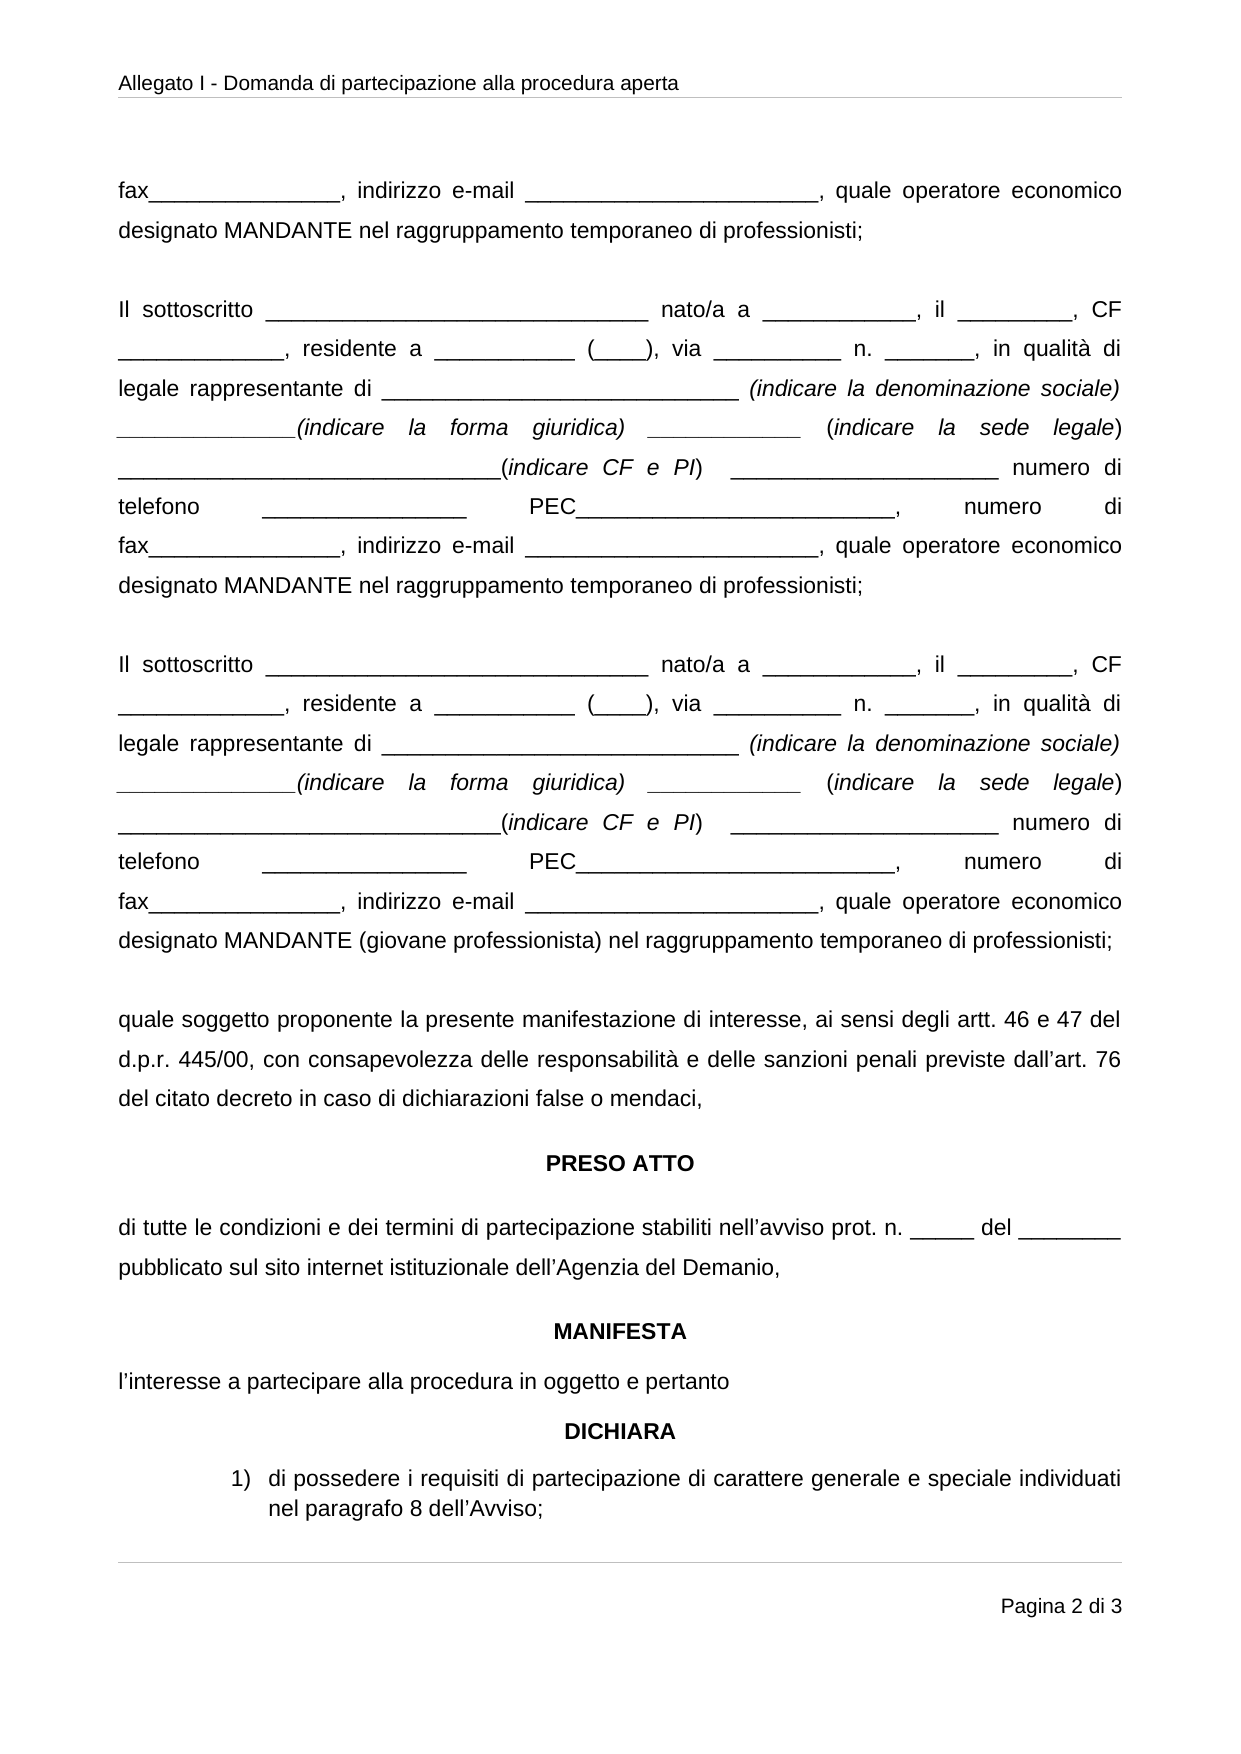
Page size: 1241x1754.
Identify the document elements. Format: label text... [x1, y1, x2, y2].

list di possedere i requisiti di partecipazione di carattere generale e speciale individuati nel paragrafo 8 dell’Avviso; [231, 1465, 1122, 1522]
text PRESO ATTO [118, 1150, 1122, 1176]
text di tutte le condizioni e dei termini di partecipazione stabiliti nell’avviso prot. n. _____ del ________ pubblicato sul sito internet istituzionale dell’Agenzia del Demanio, [118, 1214, 1122, 1280]
text quale soggetto proponente la presente manifestazione di interesse, ai sensi degli artt. 46 e 47 del d.p.r. 445/00, con consapevolezza delle responsabilità e delle sanzioni penali previste dall’art. 76 del citato decreto in caso di dichiarazioni false o mendaci, [118, 1006, 1122, 1112]
text DICHIARA [118, 1418, 1122, 1444]
text l’interesse a partecipare alla procedura in oggetto e pertanto [118, 1368, 1122, 1394]
text MANIFESTA [118, 1318, 1122, 1344]
text Il sottoscritto ______________________________ nato/a a ____________, il _________, CF _____________, residente a ___________ (____), via __________ n. _______, in qualità di legale rappresentante di ____________________________ (indicare la denominazione sociale) ______________(indicare la forma giuridica) ____________ (indicare la sede legale) ______________________________(indicare CF e PI) _____________________ numero di telefono ________________ PEC_________________________, numero di fax_______________, indirizzo e-mail _______________________, quale operatore economico designato MANDANTE nel raggruppamento temporaneo di professionisti; [118, 296, 1122, 598]
text fax_______________, indirizzo e-mail _______________________, quale operatore economico designato MANDANTE nel raggruppamento temporaneo di professionisti; [118, 177, 1122, 243]
text Il sottoscritto ______________________________ nato/a a ____________, il _________, CF _____________, residente a ___________ (____), via __________ n. _______, in qualità di legale rappresentante di ____________________________ (indicare la denominazione sociale) ______________(indicare la forma giuridica) ____________ (indicare la sede legale) ______________________________(indicare CF e PI) _____________________ numero di telefono ________________ PEC_________________________, numero di fax_______________, indirizzo e-mail _______________________, quale operatore economico designato MANDANTE (giovane professionista) nel raggruppamento temporaneo di professionisti; [118, 651, 1122, 954]
